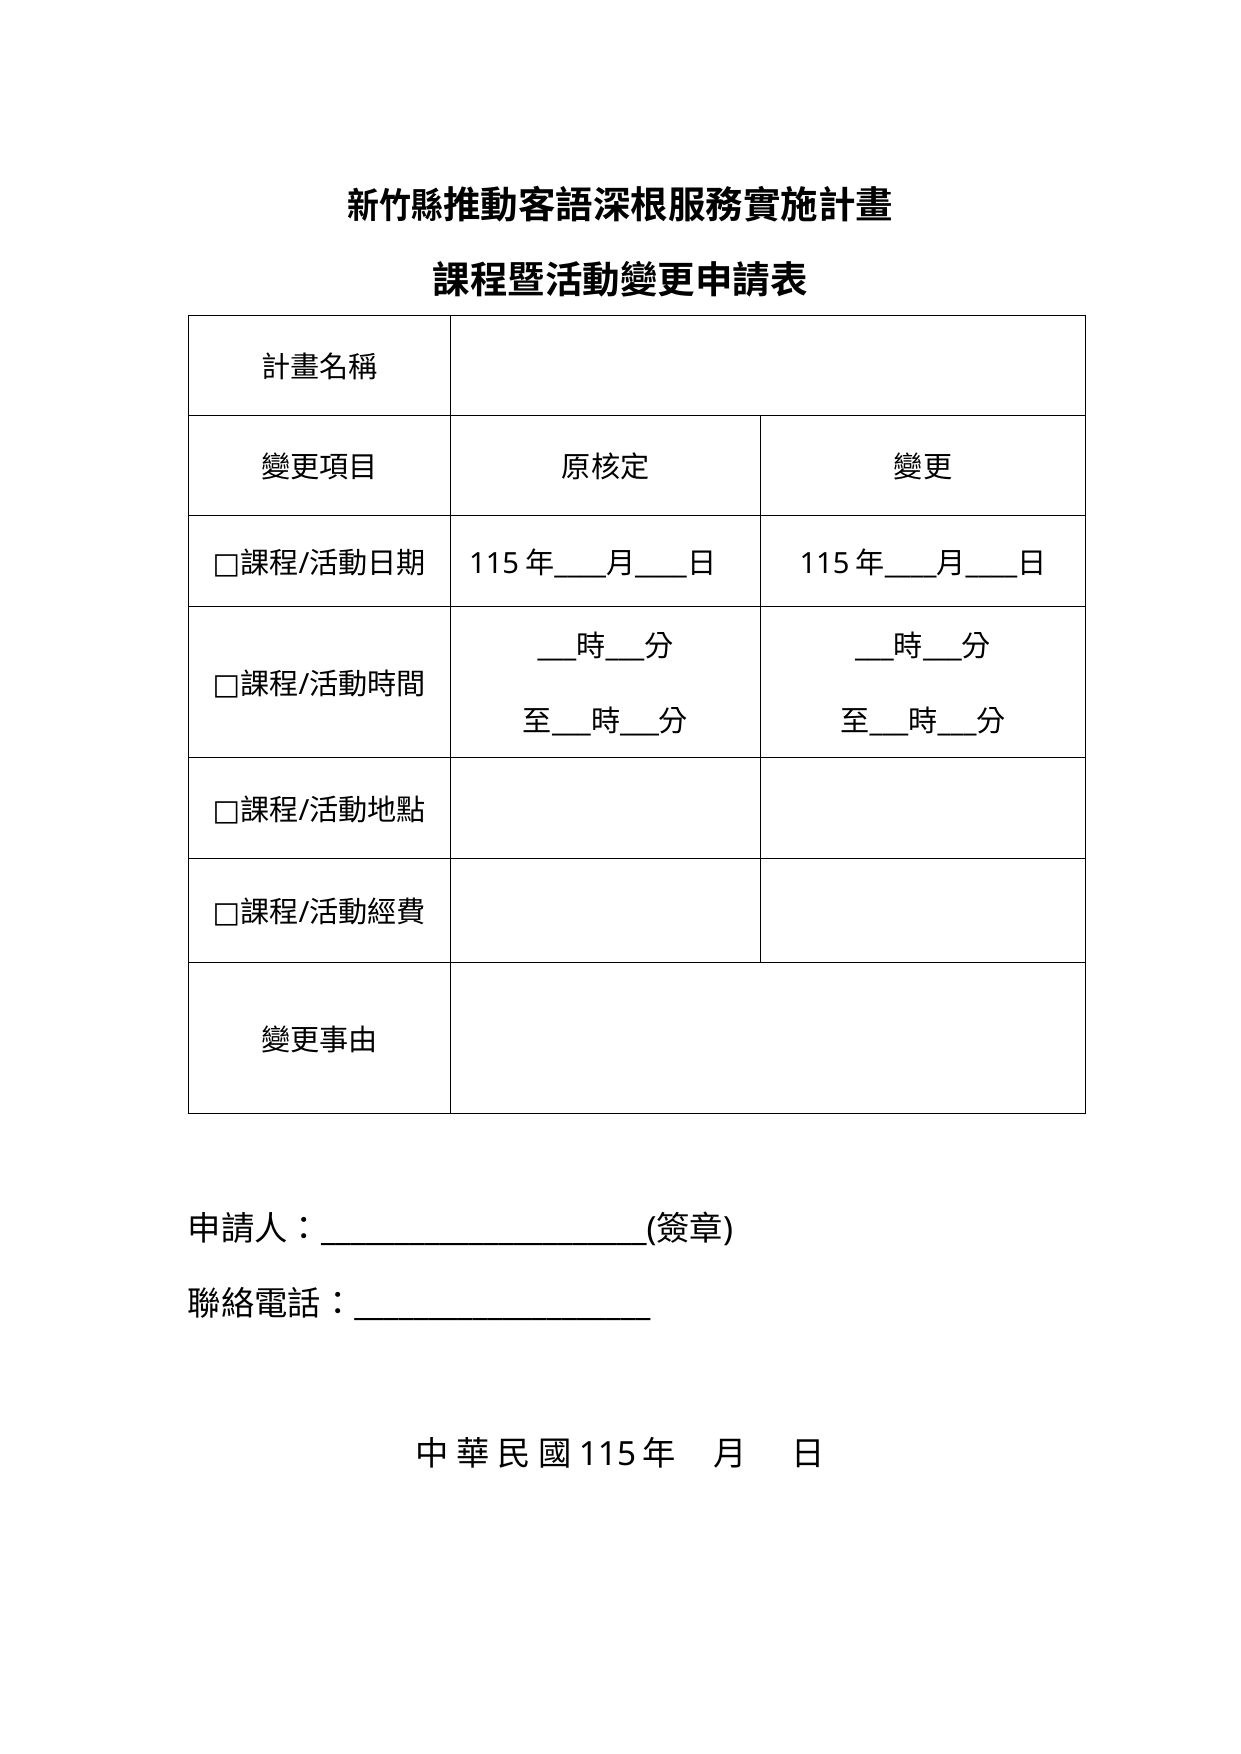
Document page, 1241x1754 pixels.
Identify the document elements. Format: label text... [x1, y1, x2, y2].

text 聯絡電話：____________________ [187, 1264, 1053, 1339]
table_cell ___時___分 至___時___分 [451, 607, 760, 757]
table_cell □課程/活動地點 [189, 758, 450, 858]
table_header [451, 316, 1085, 414]
text 新竹縣推動客語深根服務實施計畫 [187, 164, 1053, 239]
table_cell [451, 859, 760, 962]
table_cell □課程/活動時間 [189, 607, 450, 757]
table_cell 變更項目 [189, 416, 450, 514]
table_cell 原核定 [451, 416, 760, 514]
table_cell [451, 963, 1085, 1113]
table_cell □課程/活動日期 [189, 516, 450, 606]
table_cell 變更事由 [189, 963, 450, 1113]
text 課程暨活動變更申請表 [187, 239, 1053, 314]
table_cell 115年____月____日 [451, 516, 760, 606]
table_cell ___時___分 至___時___分 [761, 607, 1085, 757]
table_header 計畫名稱 [189, 316, 450, 414]
text 中 華 民 國 115年 月 日 [187, 1414, 1053, 1489]
table_cell 變更 [761, 416, 1085, 514]
table_cell [761, 859, 1085, 962]
text 申請人：______________________(簽章) [187, 1189, 1053, 1264]
table_cell [451, 758, 760, 858]
table_cell [761, 758, 1085, 858]
table_cell 115年____月____日 [761, 516, 1085, 606]
table_cell □課程/活動經費 [189, 859, 450, 962]
